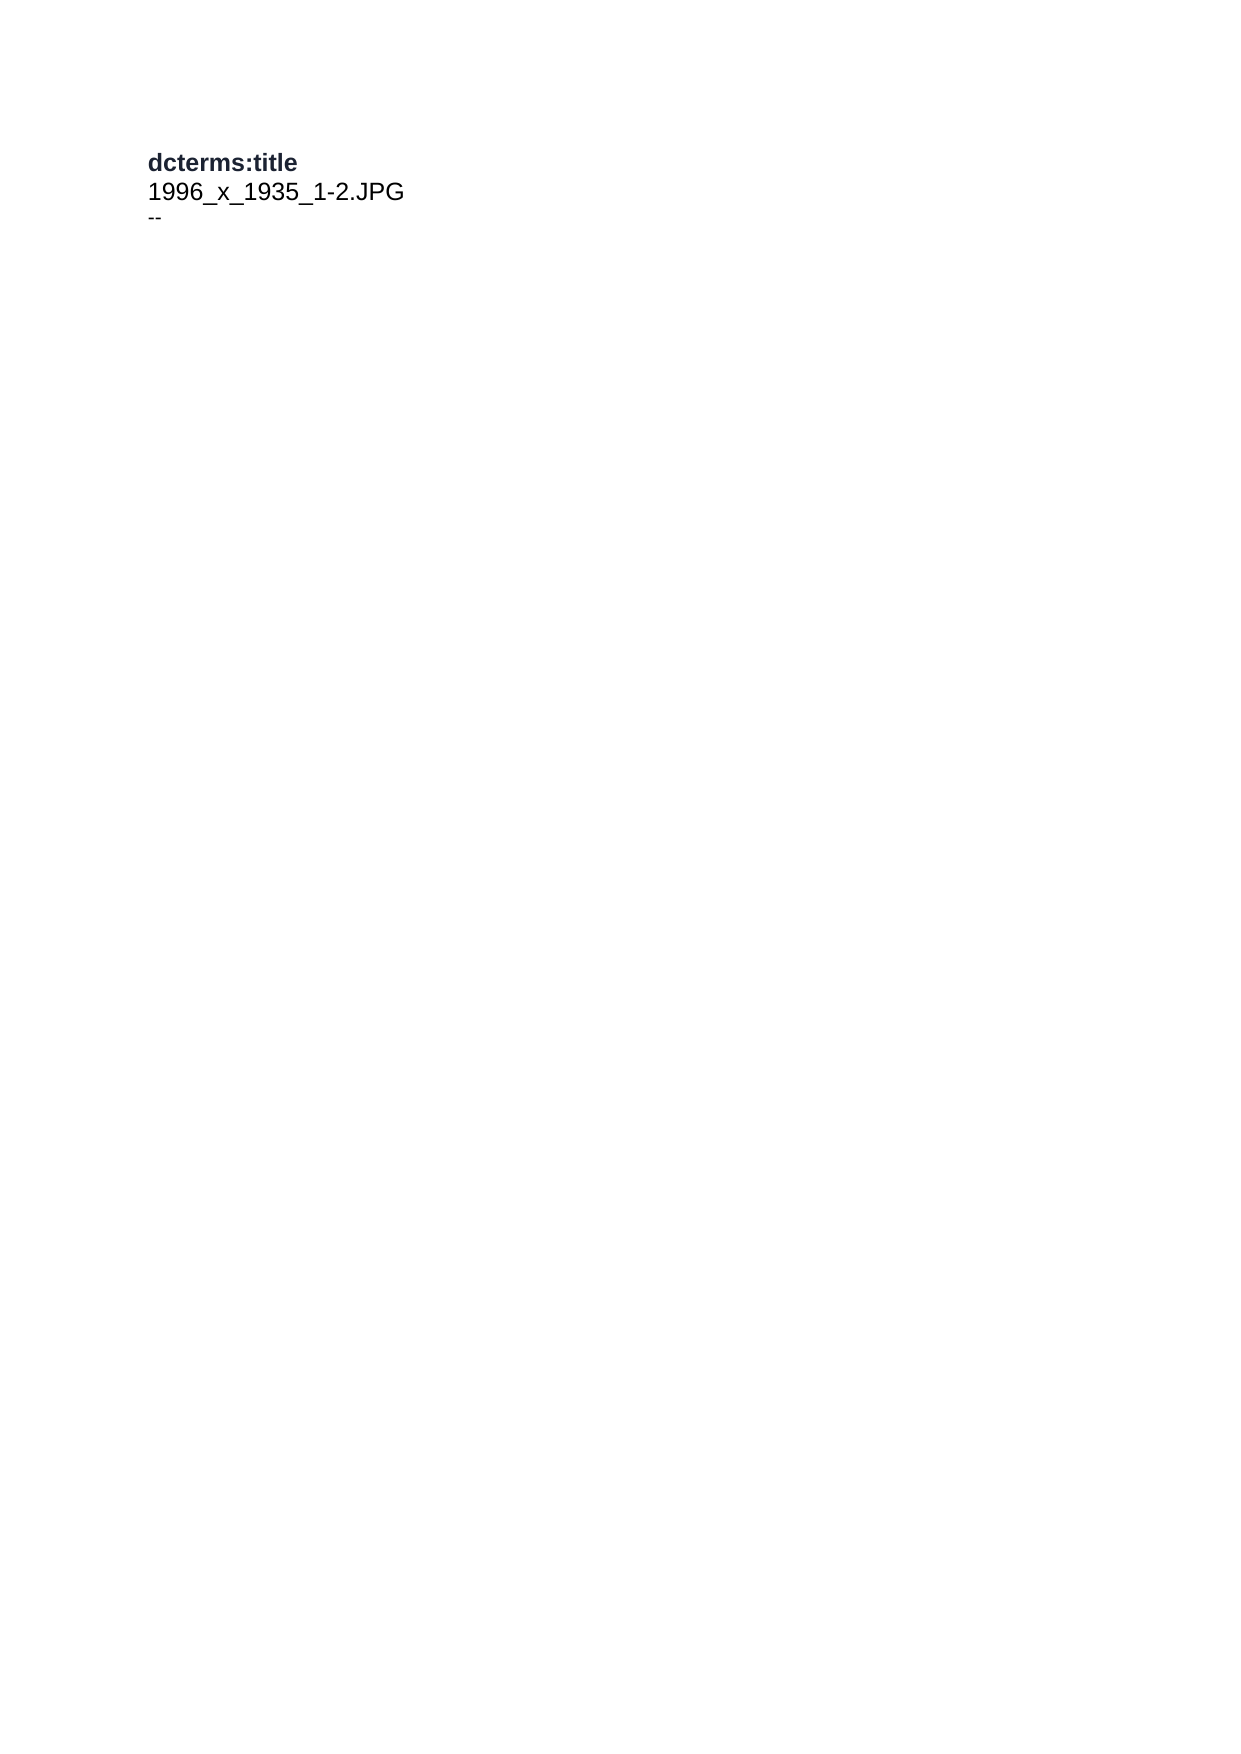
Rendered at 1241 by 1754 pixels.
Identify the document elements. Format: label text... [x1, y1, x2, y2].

text dcterms:title [148, 148, 1092, 176]
text 1996_x_1935_1-2.JPG [148, 176, 1092, 205]
text -- [148, 205, 1092, 229]
